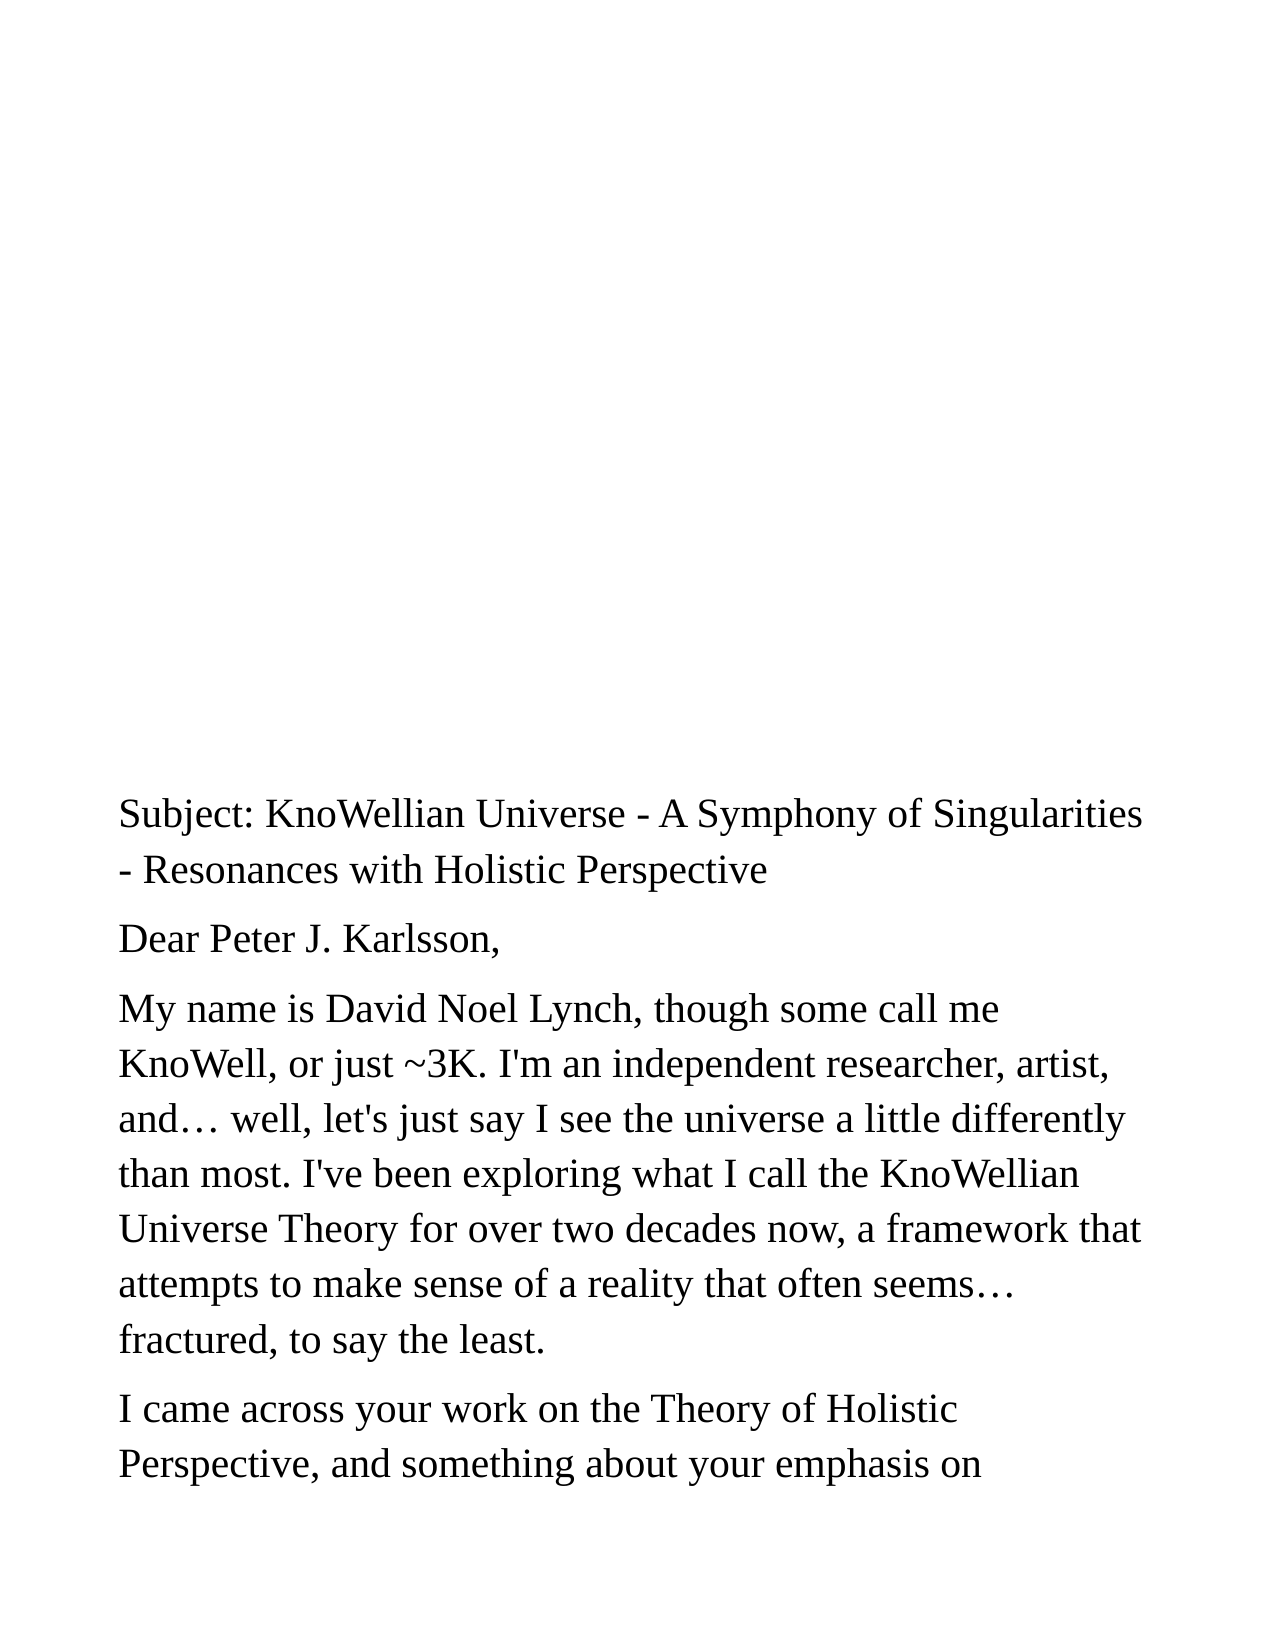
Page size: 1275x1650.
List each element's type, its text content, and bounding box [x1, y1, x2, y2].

text Subject: KnoWellian Universe - A Symphony of Singularities - Resonances with Holistic Perspective [118, 789, 1157, 892]
text I came across your work on the Theory of Holistic Perspective, and something about your emphasis on [118, 1384, 1157, 1487]
text My name is David Noel Lynch, though some call me KnoWell, or just ~3K. I'm an independent researcher, artist, and… well, let's just say I see the universe a little differently than most. I've been exploring what I call the KnoWellian Universe Theory for over two decades now, a framework that attempts to make sense of a reality that often seems… fractured, to say the least. [118, 983, 1157, 1362]
text Dear Peter J. Karlsson, [118, 914, 1157, 962]
